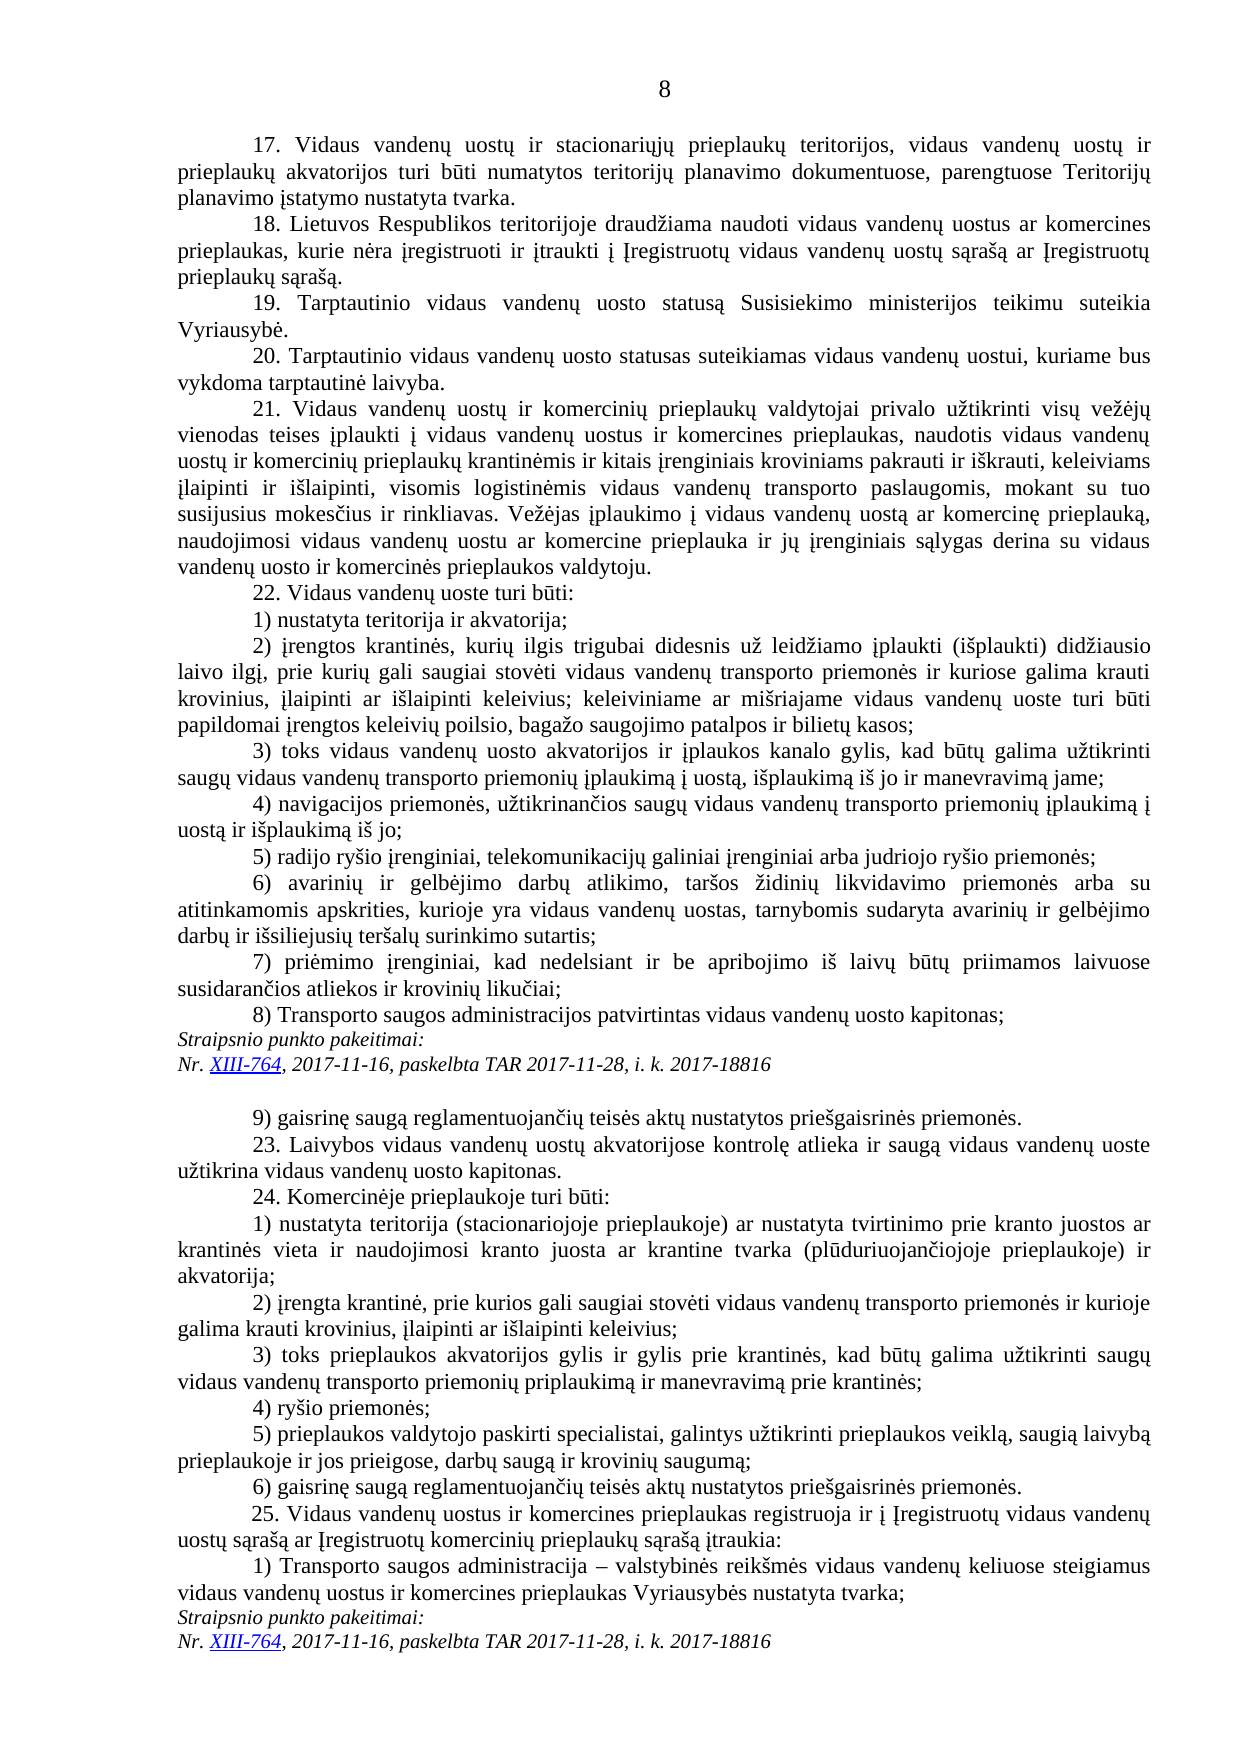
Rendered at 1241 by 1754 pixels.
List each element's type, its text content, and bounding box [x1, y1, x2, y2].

text Straipsnio punkto pakeitimai: [177, 1605, 1152, 1629]
text 6) avarinių ir gelbėjimo darbų atlikimo, taršos židinių likvidavimo priemonės arba su atitinkamomis apskrities, kurioje yra vidaus vandenų uostas, tarnybomis sudaryta avarinių ir gelbėjimo darbų ir išsiliejusių teršalų surinkimo sutartis; [177, 869, 1152, 948]
text 5) prieplaukos valdytojo paskirti specialistai, galintys užtikrinti prieplaukos veiklą, saugią laivybą prieplaukoje ir jos prieigose, darbų saugą ir krovinių saugumą; [177, 1421, 1152, 1473]
text 1) Transporto saugos administracija – valstybinės reikšmės vidaus vandenų keliuose steigiamus vidaus vandenų uostus ir komercines prieplaukas Vyriausybės nustatyta tvarka; [177, 1552, 1152, 1605]
text 6) gaisrinę saugą reglamentuojančių teisės aktų nustatytos priešgaisrinės priemonės. [177, 1473, 1152, 1499]
text 1) nustatyta teritorija ir akvatorija; [177, 606, 1152, 632]
text Nr. XIII-764, 2017-11-16, paskelbta TAR 2017-11-28, i. k. 2017-18816 [177, 1629, 1152, 1653]
text 18. Lietuvos Respublikos teritorijoje draudžiama naudoti vidaus vandenų uostus ar komercines prieplaukas, kurie nėra įregistruoti ir įtraukti į Įregistruotų vidaus vandenų uostų sąrašą ar Įregistruotų prieplaukų sąrašą. [177, 210, 1152, 289]
text 20. Tarptautinio vidaus vandenų uosto statusas suteikiamas vidaus vandenų uostui, kuriame bus vykdoma tarptautinė laivyba. [177, 342, 1152, 395]
text 22. Vidaus vandenų uoste turi būti: [177, 579, 1152, 606]
text 3) toks prieplaukos akvatorijos gylis ir gylis prie krantinės, kad būtų galima užtikrinti saugų vidaus vandenų transporto priemonių priplaukimą ir manevravimą prie krantinės; [177, 1341, 1152, 1394]
text 1) nustatyta teritorija (stacionariojoje prieplaukoje) ar nustatyta tvirtinimo prie kranto juostos ar krantinės vieta ir naudojimosi kranto juosta ar krantine tvarka (plūduriuojančiojoje prieplaukoje) ir akvatorija; [177, 1210, 1152, 1289]
text 5) radijo ryšio įrenginiai, telekomunikacijų galiniai įrenginiai arba judriojo ryšio priemonės; [177, 843, 1152, 869]
text 23. Laivybos vidaus vandenų uostų akvatorijose kontrolę atlieka ir saugą vidaus vandenų uoste užtikrina vidaus vandenų uosto kapitonas. [177, 1131, 1152, 1183]
text 8) Transporto saugos administracijos patvirtintas vidaus vandenų uosto kapitonas; [177, 1001, 1152, 1027]
text 24. Komercinėje prieplaukoje turi būti: [177, 1183, 1152, 1210]
text Nr. XIII-764, 2017-11-16, paskelbta TAR 2017-11-28, i. k. 2017-18816 [177, 1051, 1152, 1076]
text Straipsnio punkto pakeitimai: [177, 1027, 1152, 1051]
text 7) priėmimo įrenginiai, kad nedelsiant ir be apribojimo iš laivų būtų priimamos laivuose susidarančios atliekos ir krovinių likučiai; [177, 948, 1152, 1001]
text 19. Tarptautinio vidaus vandenų uosto statusą Susisiekimo ministerijos teikimu suteikia Vyriausybė. [177, 289, 1152, 342]
text 25. Vidaus vandenų uostus ir komercines prieplaukas registruoja ir į Įregistruotų vidaus vandenų uostų sąrašą ar Įregistruotų komercinių prieplaukų sąrašą įtraukia: [177, 1499, 1152, 1552]
text 2) įrengta krantinė, prie kurios gali saugiai stovėti vidaus vandenų transporto priemonės ir kurioje galima krauti krovinius, įlaipinti ar išlaipinti keleivius; [177, 1289, 1152, 1341]
text 3) toks vidaus vandenų uosto akvatorijos ir įplaukos kanalo gylis, kad būtų galima užtikrinti saugų vidaus vandenų transporto priemonių įplaukimą į uostą, išplaukimą iš jo ir manevravimą jame; [177, 737, 1152, 790]
text 4) navigacijos priemonės, užtikrinančios saugų vidaus vandenų transporto priemonių įplaukimą į uostą ir išplaukimą iš jo; [177, 790, 1152, 843]
text 2) įrengtos krantinės, kurių ilgis trigubai didesnis už leidžiamo įplaukti (išplaukti) didžiausio laivo ilgį, prie kurių gali saugiai stovėti vidaus vandenų transporto priemonės ir kuriose galima krauti krovinius, įlaipinti ar išlaipinti keleivius; keleiviniame ar mišriajame vidaus vandenų uoste turi būti papildomai įrengtos keleivių poilsio, bagažo saugojimo patalpos ir bilietų kasos; [177, 632, 1152, 737]
text 4) ryšio priemonės; [177, 1394, 1152, 1421]
text 21. Vidaus vandenų uostų ir komercinių prieplaukų valdytojai privalo užtikrinti visų vežėjų vienodas teises įplaukti į vidaus vandenų uostus ir komercines prieplaukas, naudotis vidaus vandenų uostų ir komercinių prieplaukų krantinėmis ir kitais įrenginiais kroviniams pakrauti ir iškrauti, keleiviams įlaipinti ir išlaipinti, visomis logistinėmis vidaus vandenų transporto paslaugomis, mokant su tuo susijusius mokesčius ir rinkliavas. Vežėjas įplaukimo į vidaus vandenų uostą ar komercinę prieplauką, naudojimosi vidaus vandenų uostu ar komercine prieplauka ir jų įrenginiais sąlygas derina su vidaus vandenų uosto ir komercinės prieplaukos valdytoju. [177, 395, 1152, 579]
text 9) gaisrinę saugą reglamentuojančių teisės aktų nustatytos priešgaisrinės priemonės. [177, 1104, 1152, 1131]
text 17. Vidaus vandenų uostų ir stacionariųjų prieplaukų teritorijos, vidaus vandenų uostų ir prieplaukų akvatorijos turi būti numatytos teritorijų planavimo dokumentuose, parengtuose Teritorijų planavimo įstatymo nustatyta tvarka. [177, 131, 1152, 210]
